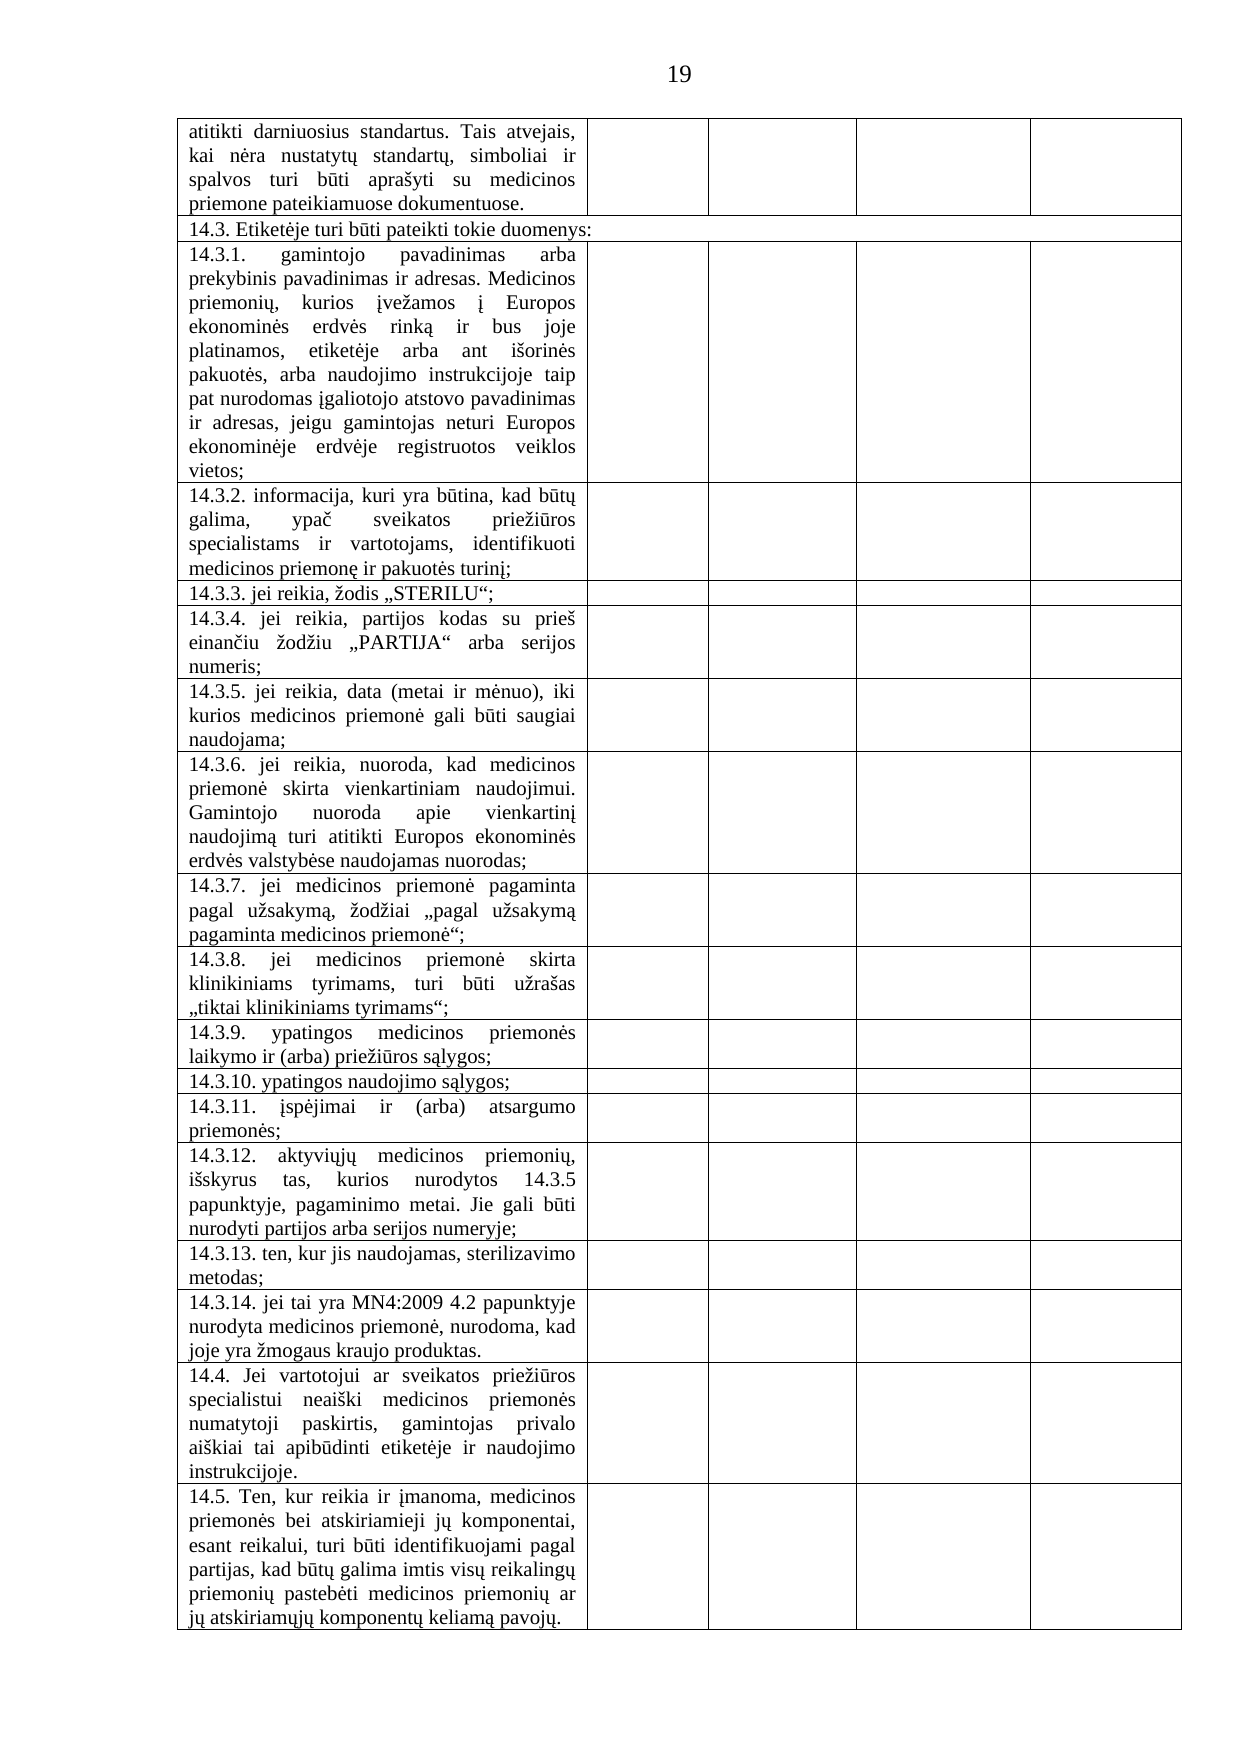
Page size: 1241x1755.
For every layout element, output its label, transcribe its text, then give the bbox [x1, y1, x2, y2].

table_cell [588, 947, 708, 1019]
table_cell [709, 1484, 856, 1629]
table_cell [857, 1020, 1030, 1068]
table_cell 14.4. Jei vartotojui ar sveikatos priežiūros specialistui neaiški medicinos priemonės numatytoji paskirtis, gamintojas privalo aiškiai tai apibūdinti etiketėje ir naudojimo instrukcijoje. [178, 1363, 587, 1483]
table_cell [588, 581, 708, 604]
table_cell [709, 581, 856, 604]
table_cell [857, 1484, 1030, 1629]
table_cell [588, 1241, 708, 1289]
table_cell [1031, 242, 1181, 482]
table_cell [1031, 1069, 1181, 1093]
table_cell [1031, 581, 1181, 604]
table_cell 14.3. Etiketėje turi būti pateikti tokie duomenys: [178, 216, 1181, 241]
table_cell [857, 119, 1030, 215]
table_cell 14.3.11. įspėjimai ir (arba) atsargumo priemonės; [178, 1094, 587, 1142]
table_cell [857, 1094, 1030, 1142]
table_cell [1031, 1094, 1181, 1142]
table_cell [857, 483, 1030, 579]
table_cell [588, 1143, 708, 1239]
table_cell 14.3.1. gamintojo pavadinimas arba prekybinis pavadinimas ir adresas. Medicinos priemonių, kurios įvežamos į Europos ekonominės erdvės rinką ir bus joje platinamos, etiketėje arba ant išorinės pakuotės, arba naudojimo instrukcijoje taip pat nurodomas įgaliotojo atstovo pavadinimas ir adresas, jeigu gamintojas neturi Europos ekonominėje erdvėje registruotos veiklos vietos; [178, 242, 587, 482]
table_cell [857, 1290, 1030, 1362]
table_cell 14.3.3. jei reikia, žodis „STERILU“; [178, 581, 587, 604]
table_cell [709, 119, 856, 215]
table_cell [709, 1020, 856, 1068]
table_cell [857, 1143, 1030, 1239]
table_cell [857, 606, 1030, 678]
table_cell [588, 606, 708, 678]
table_cell [709, 1241, 856, 1289]
table_cell [588, 874, 708, 946]
table_cell [588, 1290, 708, 1362]
table_cell [588, 1069, 708, 1093]
table_cell [588, 1363, 708, 1483]
table_cell [857, 679, 1030, 751]
table_cell [709, 483, 856, 579]
table_cell [1031, 1290, 1181, 1362]
table_cell [1031, 606, 1181, 678]
table_cell [857, 874, 1030, 946]
table_cell [588, 1094, 708, 1142]
table_cell 14.3.5. jei reikia, data (metai ir mėnuo), iki kurios medicinos priemonė gali būti saugiai naudojama; [178, 679, 587, 751]
table_cell [709, 752, 856, 872]
table_cell [1031, 119, 1181, 215]
table_cell [709, 679, 856, 751]
table_cell [1031, 1484, 1181, 1629]
table_cell [857, 242, 1030, 482]
table_cell [1031, 1143, 1181, 1239]
table_cell [588, 483, 708, 579]
table_cell [709, 606, 856, 678]
table_cell 14.5. Ten, kur reikia ir įmanoma, medicinos priemonės bei atskiriamieji jų komponentai, esant reikalui, turi būti identifikuojami pagal partijas, kad būtų galima imtis visų reikalingų priemonių pastebėti medicinos priemonių ar jų atskiriamųjų komponentų keliamą pavojų. [178, 1484, 587, 1629]
table_cell 14.3.12. aktyviųjų medicinos priemonių, išskyrus tas, kurios nurodytos 14.3.5 papunktyje, pagaminimo metai. Jie gali būti nurodyti partijos arba serijos numeryje; [178, 1143, 587, 1239]
table_cell [1031, 483, 1181, 579]
table_cell [1031, 1020, 1181, 1068]
table_cell 14.3.10. ypatingos naudojimo sąlygos; [178, 1069, 587, 1093]
table_cell [588, 1484, 708, 1629]
table_cell [588, 119, 708, 215]
table_cell [709, 1069, 856, 1093]
table_cell [857, 752, 1030, 872]
table_cell [1031, 679, 1181, 751]
table_cell [857, 947, 1030, 1019]
table_cell [588, 679, 708, 751]
table_cell [709, 1290, 856, 1362]
table_cell 14.3.7. jei medicinos priemonė pagaminta pagal užsakymą, žodžiai „pagal užsakymą pagaminta medicinos priemonė“; [178, 874, 587, 946]
table_cell [857, 1241, 1030, 1289]
table_cell 14.3.6. jei reikia, nuoroda, kad medicinos priemonė skirta vienkartiniam naudojimui. Gamintojo nuoroda apie vienkartinį naudojimą turi atitikti Europos ekonominės erdvės valstybėse naudojamas nuorodas; [178, 752, 587, 872]
table_cell [709, 242, 856, 482]
table_cell 14.3.2. informacija, kuri yra būtina, kad būtų galima, ypač sveikatos priežiūros specialistams ir vartotojams, identifikuoti medicinos priemonę ir pakuotės turinį; [178, 483, 587, 579]
table_cell 14.3.8. jei medicinos priemonė skirta klinikiniams tyrimams, turi būti užrašas „tiktai klinikiniams tyrimams“; [178, 947, 587, 1019]
table_cell [709, 947, 856, 1019]
table_cell [857, 1069, 1030, 1093]
table_cell [588, 242, 708, 482]
table_cell [857, 581, 1030, 604]
table_cell 14.3.14. jei tai yra MN4:2009 4.2 papunktyje nurodyta medicinos priemonė, nurodoma, kad joje yra žmogaus kraujo produktas. [178, 1290, 587, 1362]
table_cell [709, 1363, 856, 1483]
table_cell 14.3.13. ten, kur jis naudojamas, sterilizavimo metodas; [178, 1241, 587, 1289]
table_cell [857, 1363, 1030, 1483]
table_cell [709, 1143, 856, 1239]
table_cell [1031, 1363, 1181, 1483]
table_cell atitikti darniuosius standartus. Tais atvejais, kai nėra nustatytų standartų, simboliai ir spalvos turi būti aprašyti su medicinos priemone pateikiamuose dokumentuose. [178, 119, 587, 215]
table_cell [1031, 752, 1181, 872]
table_cell [588, 1020, 708, 1068]
table_cell 14.3.9. ypatingos medicinos priemonės laikymo ir (arba) priežiūros sąlygos; [178, 1020, 587, 1068]
table_cell [709, 1094, 856, 1142]
table_cell 14.3.4. jei reikia, partijos kodas su prieš einančiu žodžiu „PARTIJA“ arba serijos numeris; [178, 606, 587, 678]
table_cell [1031, 947, 1181, 1019]
table_cell [1031, 1241, 1181, 1289]
table_cell [709, 874, 856, 946]
table_cell [588, 752, 708, 872]
table_cell [1031, 874, 1181, 946]
